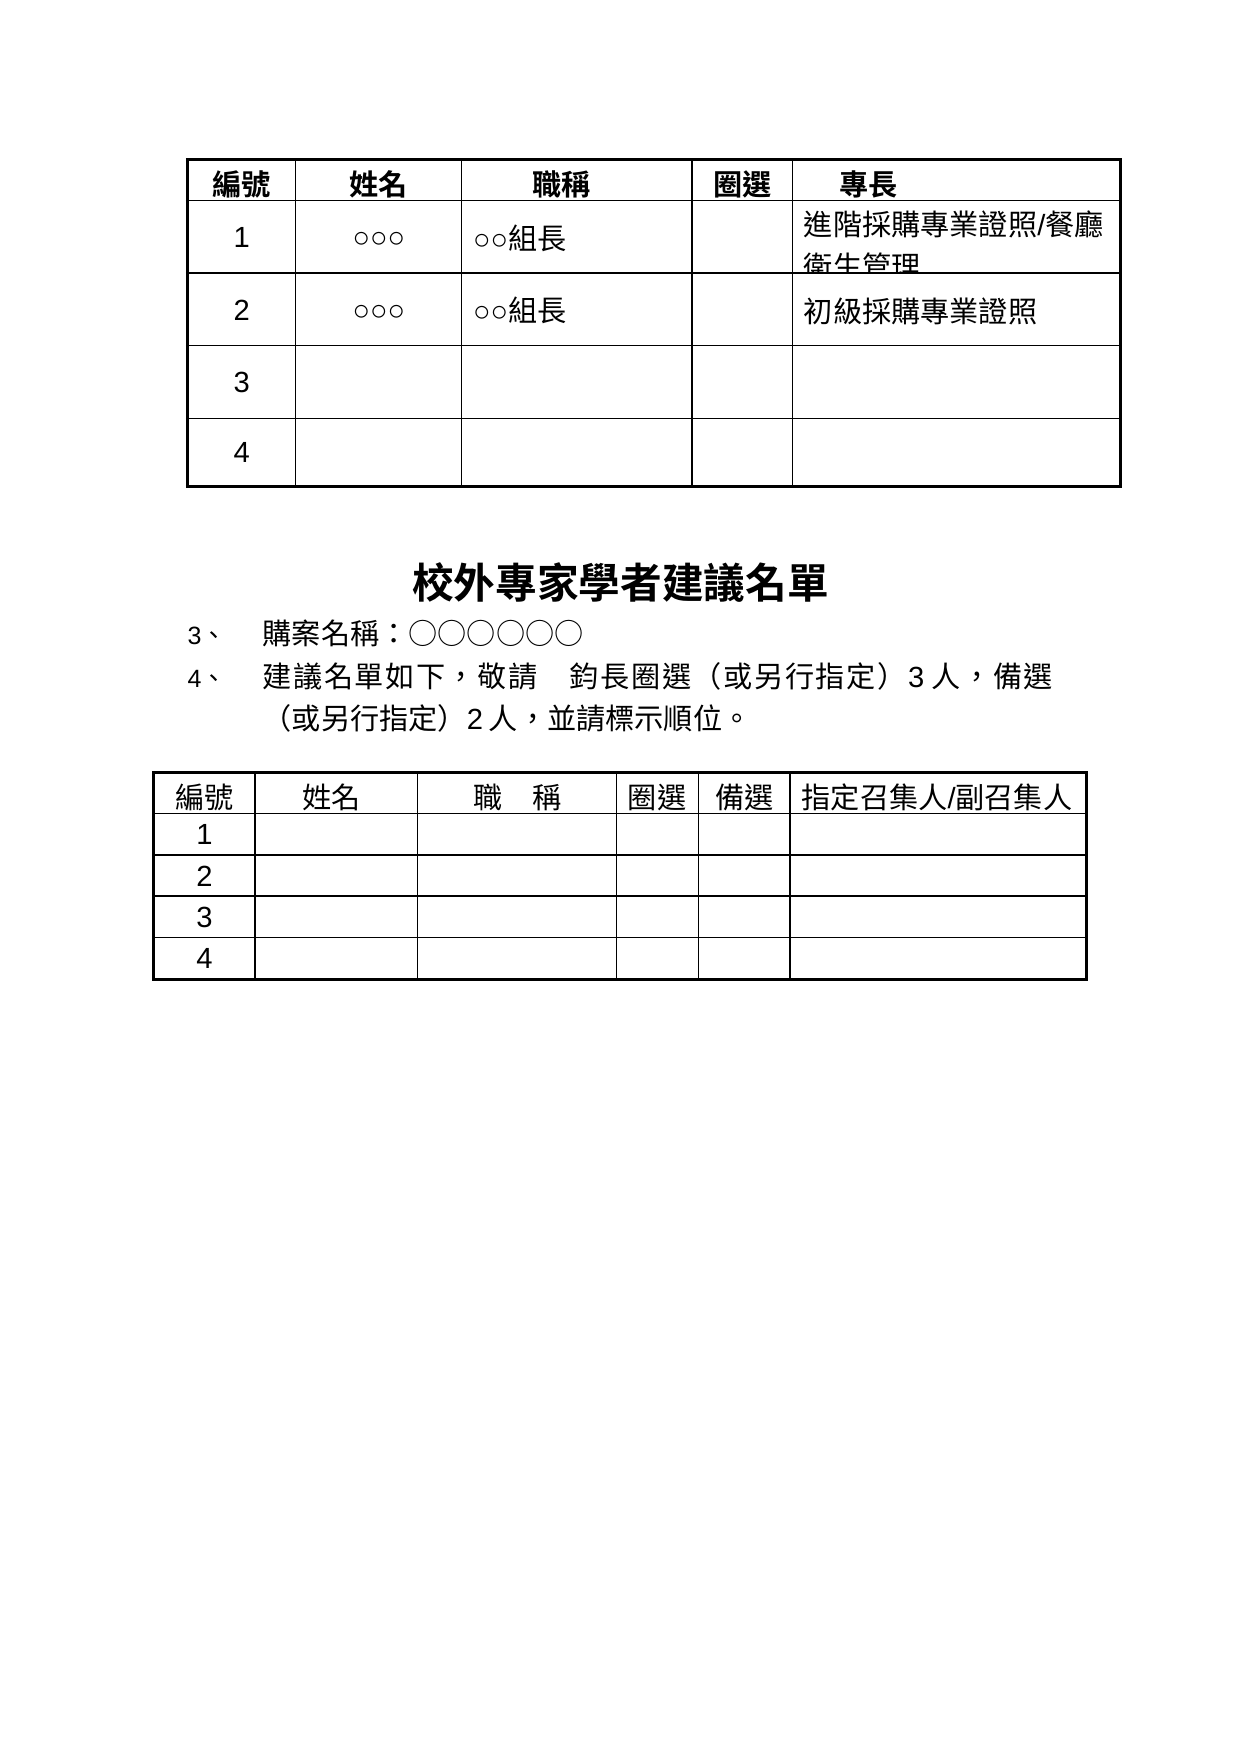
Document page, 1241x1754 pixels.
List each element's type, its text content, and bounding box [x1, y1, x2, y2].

table_cell [418, 814, 616, 854]
table_cell 2 [189, 274, 295, 345]
table_cell [693, 201, 792, 272]
table_cell [791, 897, 1085, 937]
table_cell ○○組長 [462, 274, 691, 345]
table_cell [791, 856, 1085, 895]
table_cell [462, 346, 691, 417]
table_header 姓名 [296, 161, 461, 199]
table_cell 4 [155, 938, 254, 978]
table_cell [256, 897, 417, 937]
table_cell 3 [189, 346, 295, 417]
table_cell [693, 419, 792, 485]
table_header 編號 [155, 774, 254, 813]
table_cell [256, 856, 417, 895]
table_cell [617, 897, 698, 937]
table_cell [693, 346, 792, 417]
table_header 圈選 [693, 161, 792, 199]
table_header 圈選 [617, 774, 698, 813]
table_cell 3 [155, 897, 254, 937]
table_cell 進階採購專業證照/餐廳衛生管理 [793, 201, 1119, 272]
list 建議名單如下，敬請 鈞長圈選（或另行指定）3人，備選（或另行指定）2人，並請標示順位。 [187, 653, 1053, 738]
list 購案名稱：○○○○○○ [187, 611, 1053, 653]
table_header 職 稱 [418, 774, 616, 813]
table_cell 2 [155, 856, 254, 895]
table_cell [699, 938, 789, 978]
table_cell [699, 856, 789, 895]
table_cell [418, 856, 616, 895]
table_cell [793, 346, 1119, 417]
table_cell [296, 419, 461, 485]
table_cell 4 [189, 419, 295, 485]
table_cell [693, 274, 792, 345]
table_cell [791, 814, 1085, 854]
table_cell [462, 419, 691, 485]
table_cell [256, 814, 417, 854]
table_cell 1 [155, 814, 254, 854]
table_header 指定召集人/副召集人 [791, 774, 1085, 813]
table_cell [256, 938, 417, 978]
table_cell 初級採購專業證照 [793, 274, 1119, 345]
table_cell [617, 814, 698, 854]
table_cell [699, 814, 789, 854]
table_cell [699, 897, 789, 937]
table_cell 1 [189, 201, 295, 272]
text 校外專家學者建議名單 [187, 551, 1053, 611]
table_cell [418, 897, 616, 937]
table_cell [793, 419, 1119, 485]
table_cell ○○○ [296, 201, 461, 272]
table_header 職稱 [462, 161, 691, 199]
table_header 專長 [793, 161, 1119, 199]
table_cell ○○組長 [462, 201, 691, 272]
table_cell [296, 346, 461, 417]
table_cell [617, 938, 698, 978]
table_header 編號 [189, 161, 295, 199]
table_header 姓名 [256, 774, 417, 813]
table_cell [791, 938, 1085, 978]
table_cell ○○○ [296, 274, 461, 345]
table_cell [617, 856, 698, 895]
table_cell [418, 938, 616, 978]
table_header 備選 [699, 774, 789, 813]
